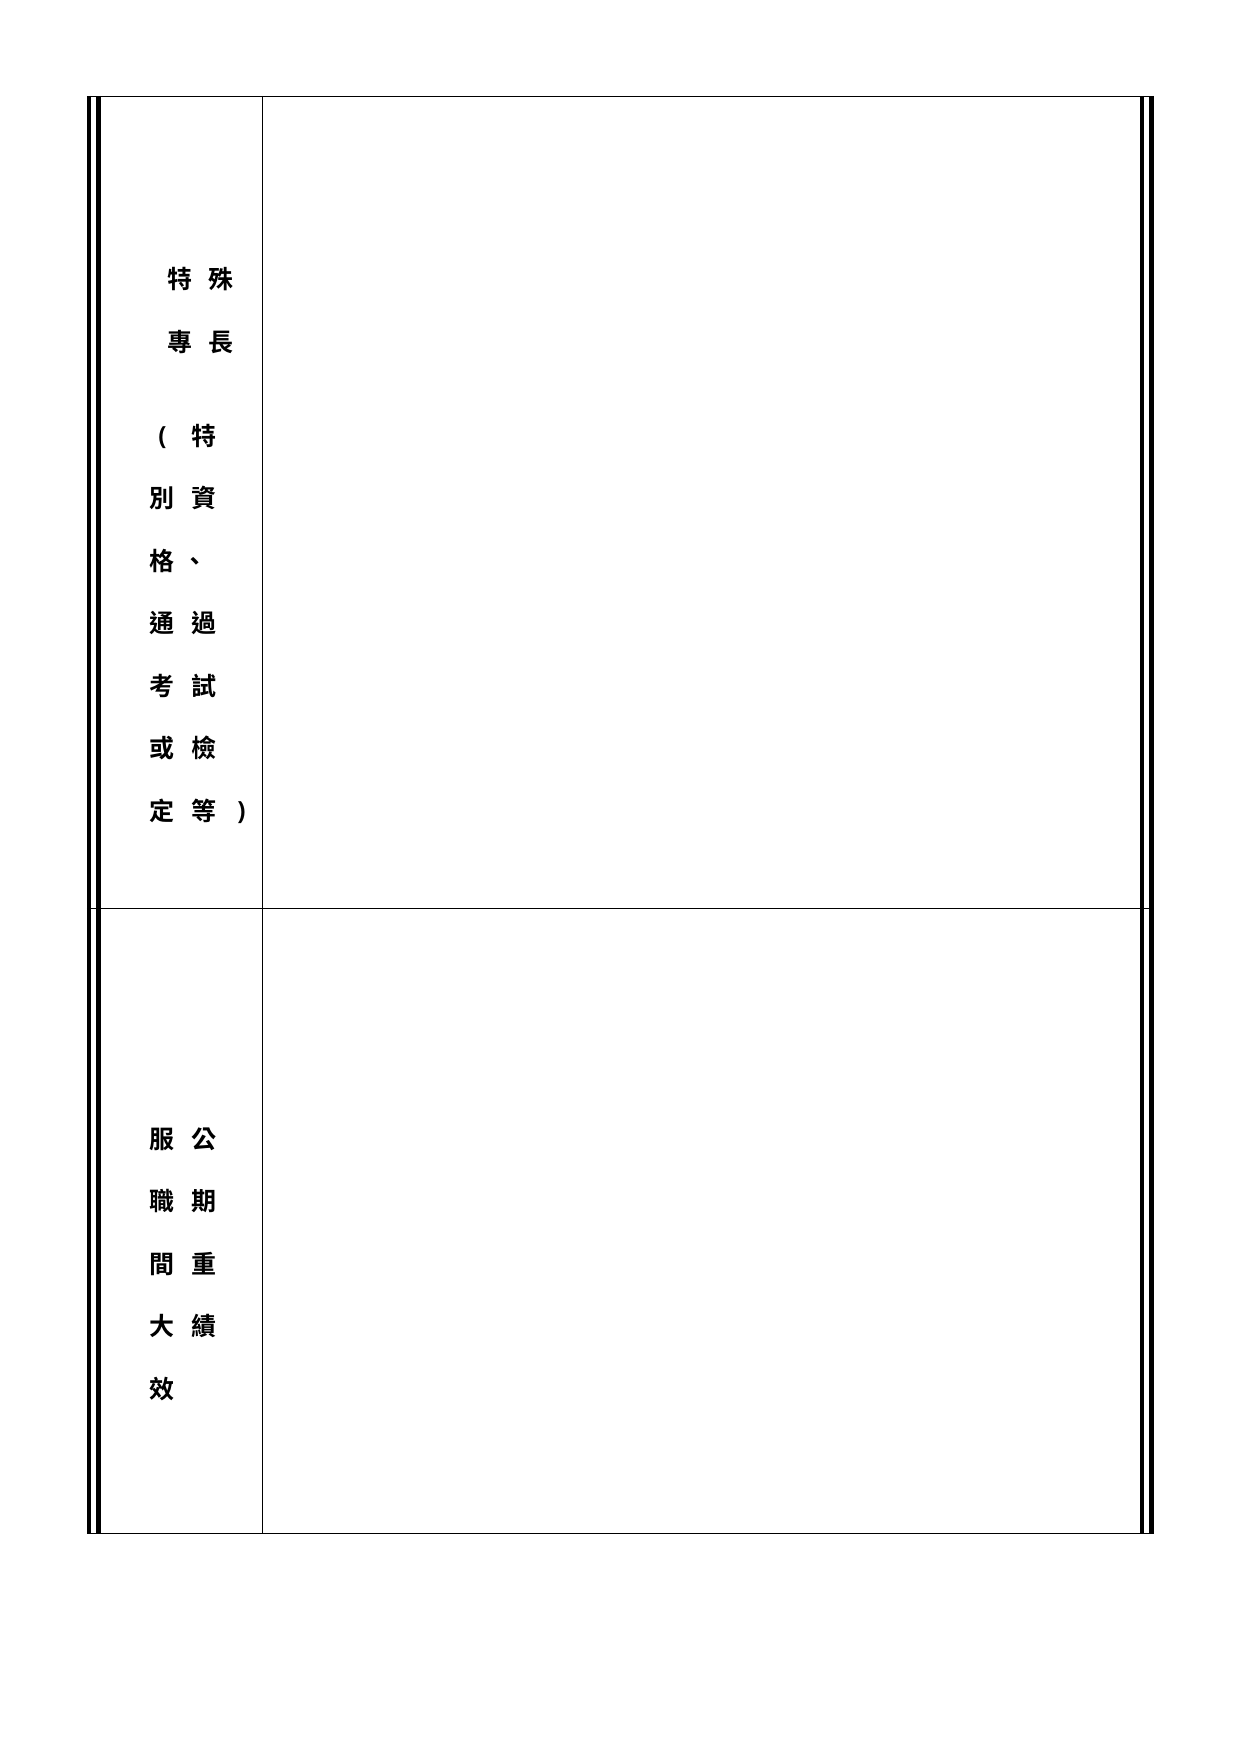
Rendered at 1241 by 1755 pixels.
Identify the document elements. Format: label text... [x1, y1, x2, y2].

table_cell [263, 97, 1140, 908]
table_cell 服公職期間重大績效 [101, 909, 262, 1533]
table_cell 特殊專長 (特別資格、通過考試或檢定等) [101, 97, 262, 908]
table_cell [263, 909, 1140, 1533]
